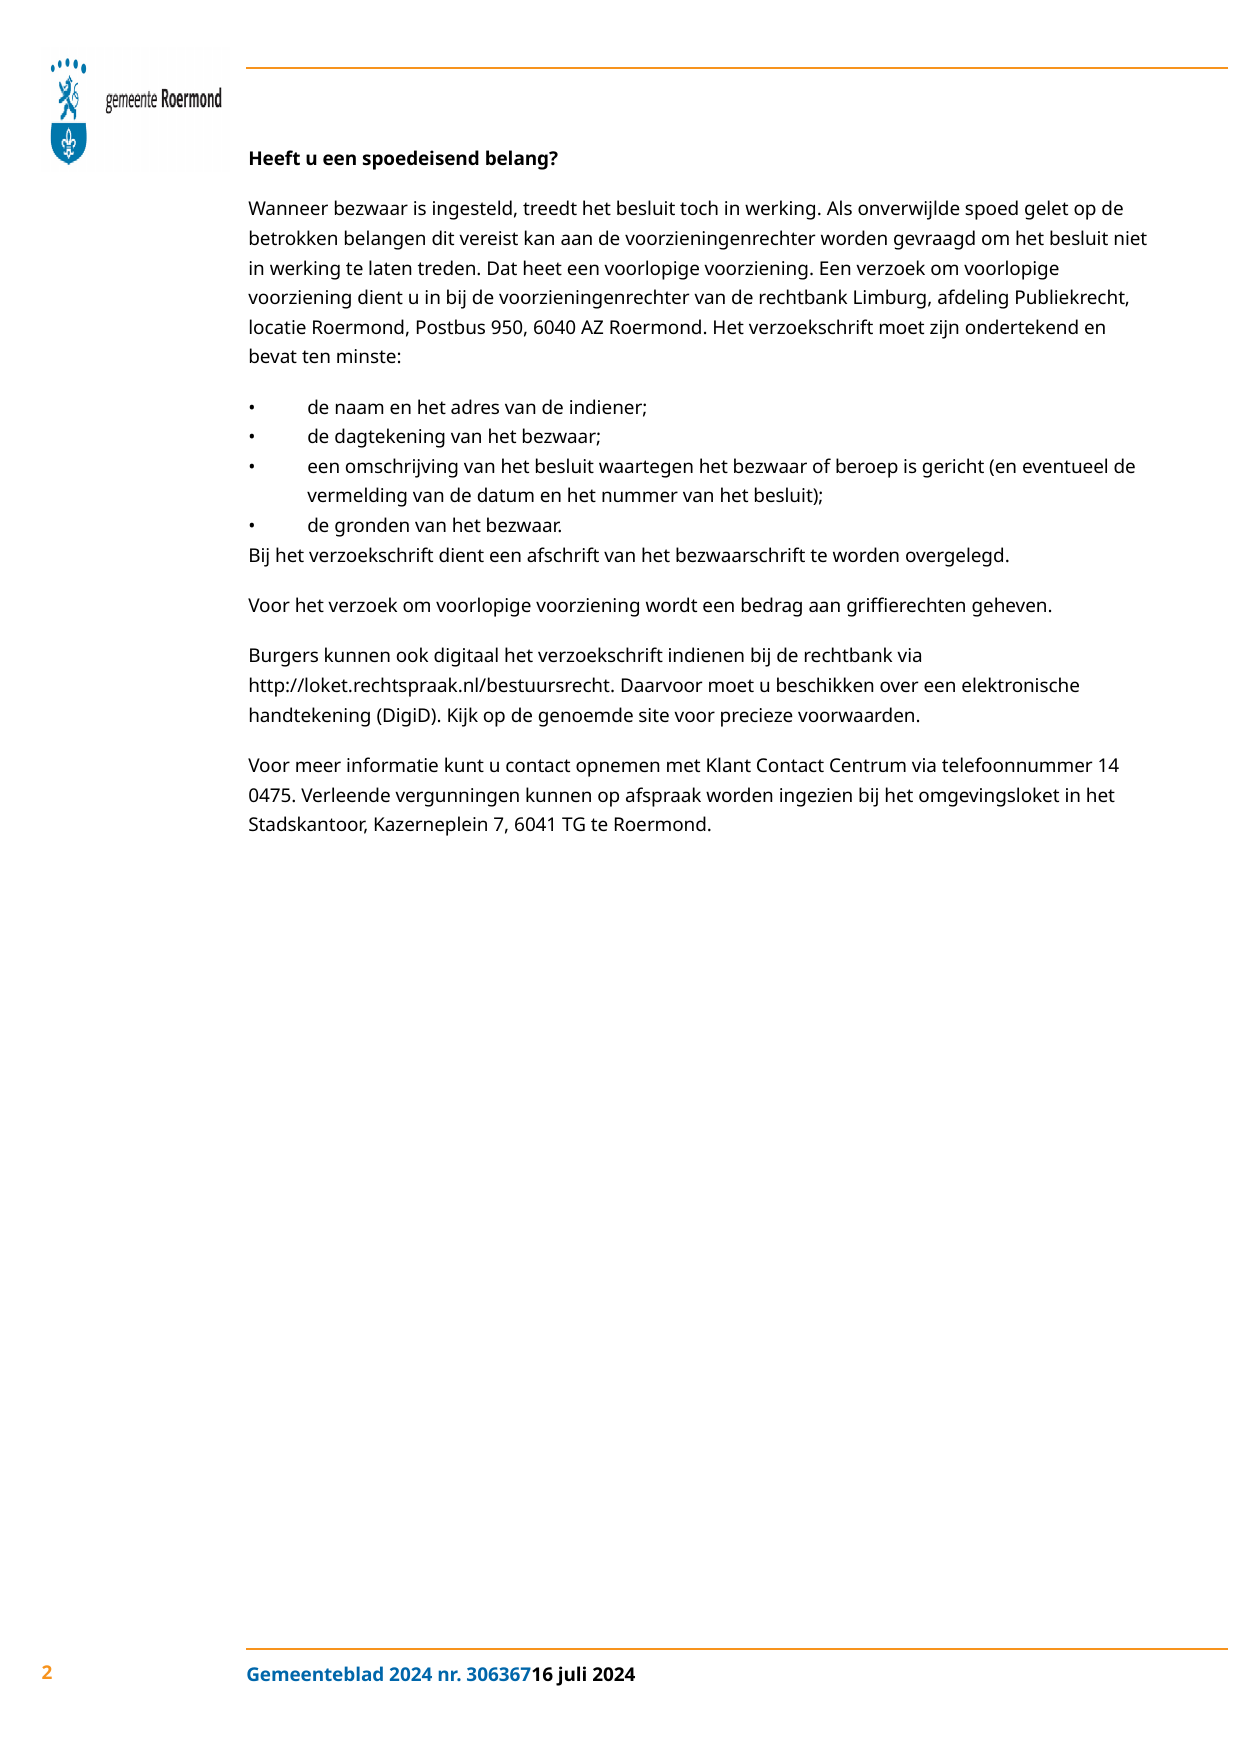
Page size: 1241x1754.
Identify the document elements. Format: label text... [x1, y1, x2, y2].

text Burgers kunnen ook digitaal het verzoekschrift indienen bij de rechtbank via http://loket.rechtspraak.nl/bestuursrecht. Daarvoor moet u beschikken over een elektronische handtekening (DigiD). Kijk op de genoemde site voor precieze voorwaarden. [248, 643, 1152, 728]
text Voor meer informatie kunt u contact opnemen met Klant Contact Centrum via telefoonnummer 14 0475. Verleende vergunningen kunnen op afspraak worden ingezien bij het omgevingsloket in het Stadskantoor, Kazerneplein 7, 6041 TG te Roermond. [248, 752, 1152, 837]
list de naam en het adres van de indiener; [248, 394, 1152, 420]
text Wanneer bezwaar is ingesteld, treedt het besluit toch in werking. Als onverwijlde spoed gelet op de betrokken belangen dit vereist kan aan de voorzieningenrechter worden gevraagd om het besluit niet in werking te laten treden. Dat heet een voorlopige voorziening. Een verzoek om voorlopige voorziening dient u in bij de voorzieningenrechter van de rechtbank Limburg, afdeling Publiekrecht, locatie Roermond, Postbus 950, 6040 AZ Roermond. Het verzoekschrift moet zijn ondertekend en bevat ten minste: [248, 196, 1152, 369]
picture [41, 47, 231, 172]
list de gronden van het bezwaar. [248, 512, 1152, 538]
text Bij het verzoekschrift dient een afschrift van het bezwaarschrift te worden overgelegd. [248, 542, 1152, 568]
text Heeft u een spoedeisend belang? [248, 145, 1152, 171]
text Voor het verzoek om voorlopige voorziening wordt een bedrag aan griffierechten geheven. [248, 592, 1152, 618]
list de dagtekening van het bezwaar; [248, 423, 1152, 449]
list een omschrijving van het besluit waartegen het bezwaar of beroep is gericht (en eventueel de vermelding van de datum en het nummer van het besluit); [248, 453, 1152, 508]
